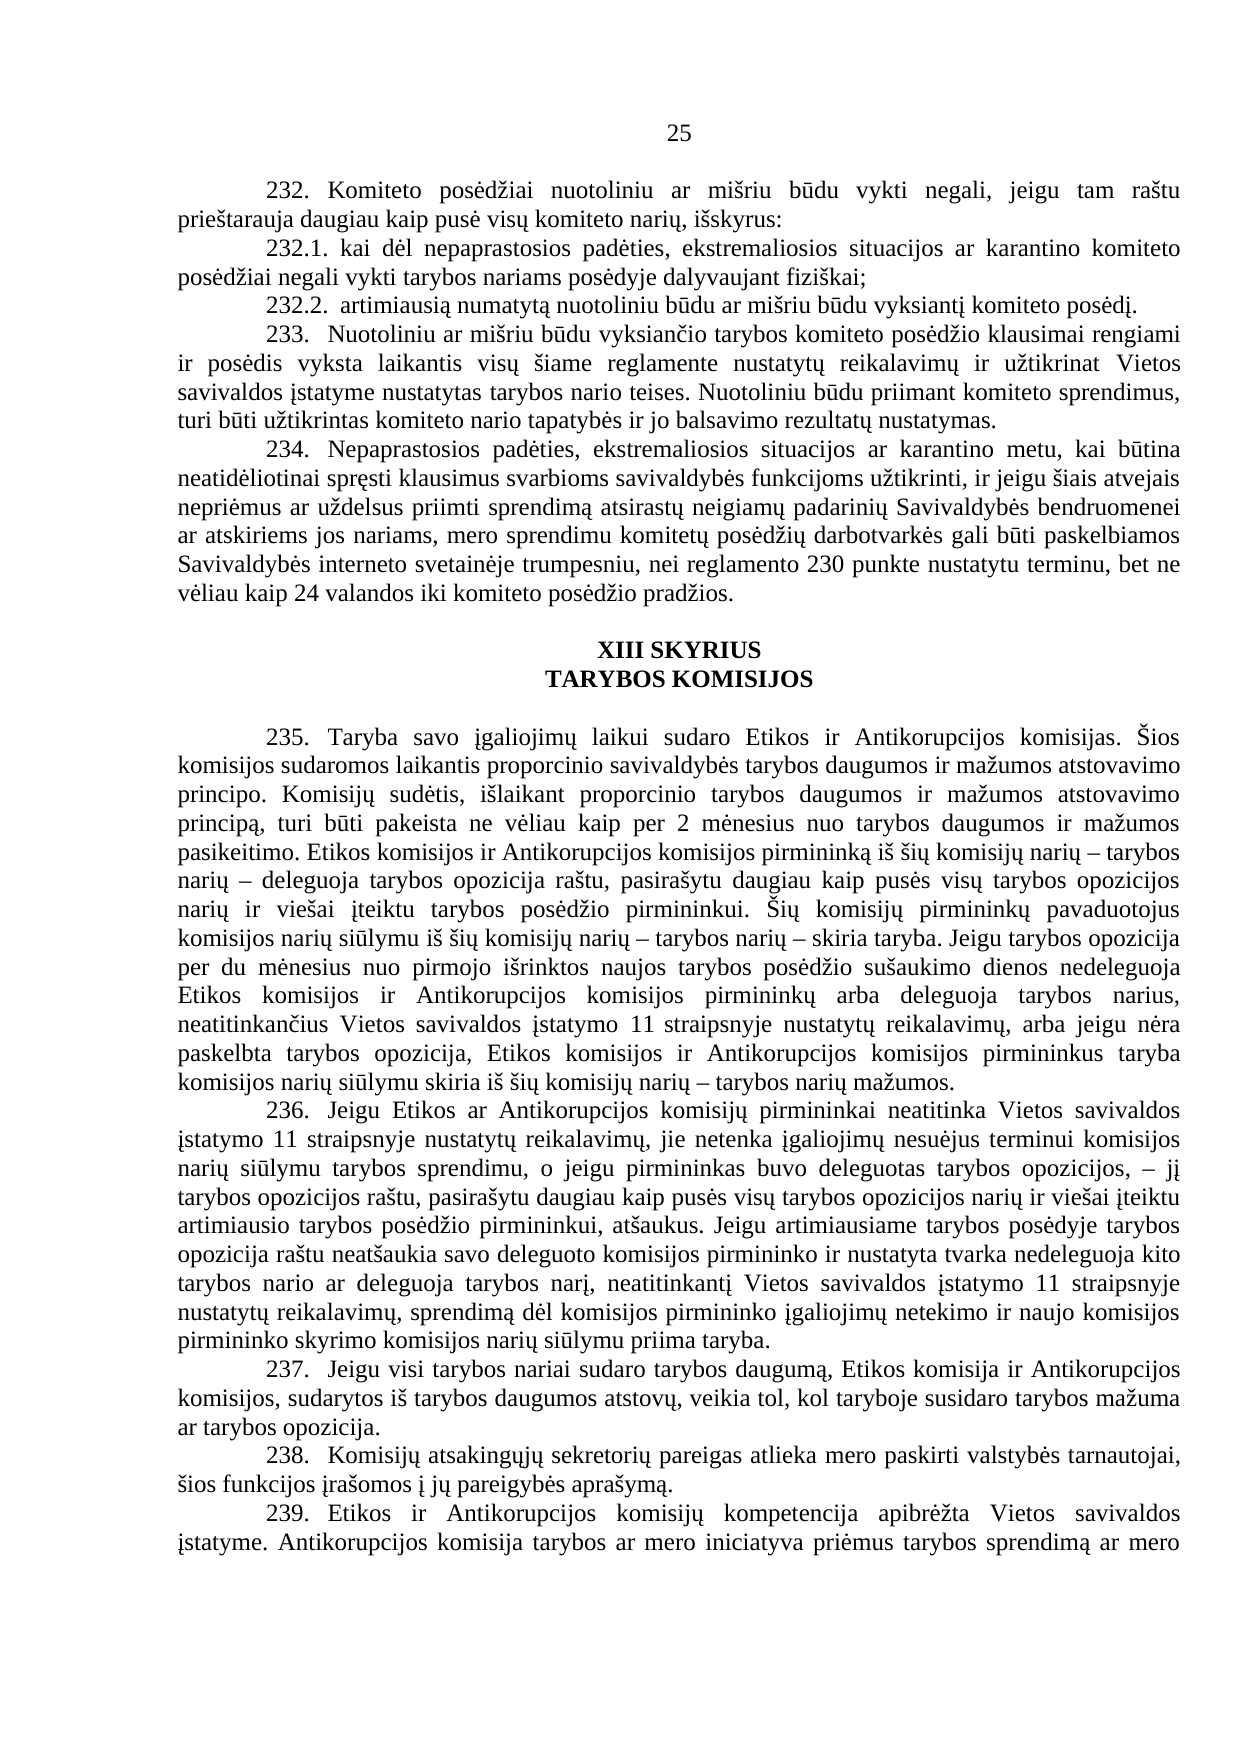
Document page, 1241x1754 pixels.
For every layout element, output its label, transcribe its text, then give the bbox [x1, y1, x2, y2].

text 239. Etikos ir Antikorupcijos komisijų kompetencija apibrėžta Vietos savivaldos įstatyme. Antikorupcijos komisija tarybos ar mero iniciatyva priėmus tarybos sprendimą ar mero [177, 1498, 1181, 1556]
text 232.2. artimiausią numatytą nuotoliniu būdu ar mišriu būdu vyksiantį komiteto posėdį. [177, 291, 1181, 319]
text 232.1. kai dėl nepaprastosios padėties, ekstremaliosios situacijos ar karantino komiteto posėdžiai negali vykti tarybos nariams posėdyje dalyvaujant fiziškai; [177, 233, 1181, 291]
text 233. Nuotoliniu ar mišriu būdu vyksiančio tarybos komiteto posėdžio klausimai rengiami ir posėdis vyksta laikantis visų šiame reglamente nustatytų reikalavimų ir užtikrinat Vietos savivaldos įstatyme nustatytas tarybos nario teises. Nuotoliniu būdu priimant komiteto sprendimus, turi būti užtikrintas komiteto nario tapatybės ir jo balsavimo rezultatų nustatymas. [177, 319, 1181, 434]
text 236. Jeigu Etikos ar Antikorupcijos komisijų pirmininkai neatitinka Vietos savivaldos įstatymo 11 straipsnyje nustatytų reikalavimų, jie netenka įgaliojimų nesuėjus terminui komisijos narių siūlymu tarybos sprendimu, o jeigu pirmininkas buvo deleguotas tarybos opozicijos, – jį tarybos opozicijos raštu, pasirašytu daugiau kaip pusės visų tarybos opozicijos narių ir viešai įteiktu artimiausio tarybos posėdžio pirmininkui, atšaukus. Jeigu artimiausiame tarybos posėdyje tarybos opozicija raštu neatšaukia savo deleguoto komisijos pirmininko ir nustatyta tvarka nedeleguoja kito tarybos nario ar deleguoja tarybos narį, neatitinkantį Vietos savivaldos įstatymo 11 straipsnyje nustatytų reikalavimų, sprendimą dėl komisijos pirmininko įgaliojimų netekimo ir naujo komisijos pirmininko skyrimo komisijos narių siūlymu priima taryba. [177, 1096, 1181, 1354]
text XIII SKYRIUS [177, 636, 1181, 664]
text 234. Nepaprastosios padėties, ekstremaliosios situacijos ar karantino metu, kai būtina neatidėliotinai spręsti klausimus svarbioms savivaldybės funkcijoms užtikrinti, ir jeigu šiais atvejais nepriėmus ar uždelsus priimti sprendimą atsirastų neigiamų padarinių Savivaldybės bendruomenei ar atskiriems jos nariams, mero sprendimu komitetų posėdžių darbotvarkės gali būti paskelbiamos Savivaldybės interneto svetainėje trumpesniu, nei reglamento 230 punkte nustatytu terminu, bet ne vėliau kaip 24 valandos iki komiteto posėdžio pradžios. [177, 434, 1181, 607]
text 238. Komisijų atsakingųjų sekretorių pareigas atlieka mero paskirti valstybės tarnautojai, šios funkcijos įrašomos į jų pareigybės aprašymą. [177, 1441, 1181, 1498]
text 232. Komiteto posėdžiai nuotoliniu ar mišriu būdu vykti negali, jeigu tam raštu prieštarauja daugiau kaip pusė visų komiteto narių, išskyrus: [177, 176, 1181, 233]
text 237. Jeigu visi tarybos nariai sudaro tarybos daugumą, Etikos komisija ir Antikorupcijos komisijos, sudarytos iš tarybos daugumos atstovų, veikia tol, kol taryboje susidaro tarybos mažuma ar tarybos opozicija. [177, 1354, 1181, 1441]
text 235. Taryba savo įgaliojimų laikui sudaro Etikos ir Antikorupcijos komisijas. Šios komisijos sudaromos laikantis proporcinio savivaldybės tarybos daugumos ir mažumos atstovavimo principo. Komisijų sudėtis, išlaikant proporcinio tarybos daugumos ir mažumos atstovavimo principą, turi būti pakeista ne vėliau kaip per 2 mėnesius nuo tarybos daugumos ir mažumos pasikeitimo. Etikos komisijos ir Antikorupcijos komisijos pirmininką iš šių komisijų narių – tarybos narių – deleguoja tarybos opozicija raštu, pasirašytu daugiau kaip pusės visų tarybos opozicijos narių ir viešai įteiktu tarybos posėdžio pirmininkui. Šių komisijų pirmininkų pavaduotojus komisijos narių siūlymu iš šių komisijų narių – tarybos narių – skiria taryba. Jeigu tarybos opozicija per du mėnesius nuo pirmojo išrinktos naujos tarybos posėdžio sušaukimo dienos nedeleguoja Etikos komisijos ir Antikorupcijos komisijos pirmininkų arba deleguoja tarybos narius, neatitinkančius Vietos savivaldos įstatymo 11 straipsnyje nustatytų reikalavimų, arba jeigu nėra paskelbta tarybos opozicija, Etikos komisijos ir Antikorupcijos komisijos pirmininkus taryba komisijos narių siūlymu skiria iš šių komisijų narių – tarybos narių mažumos. [177, 722, 1181, 1096]
text TARYBOS KOMISIJOS [177, 664, 1181, 693]
